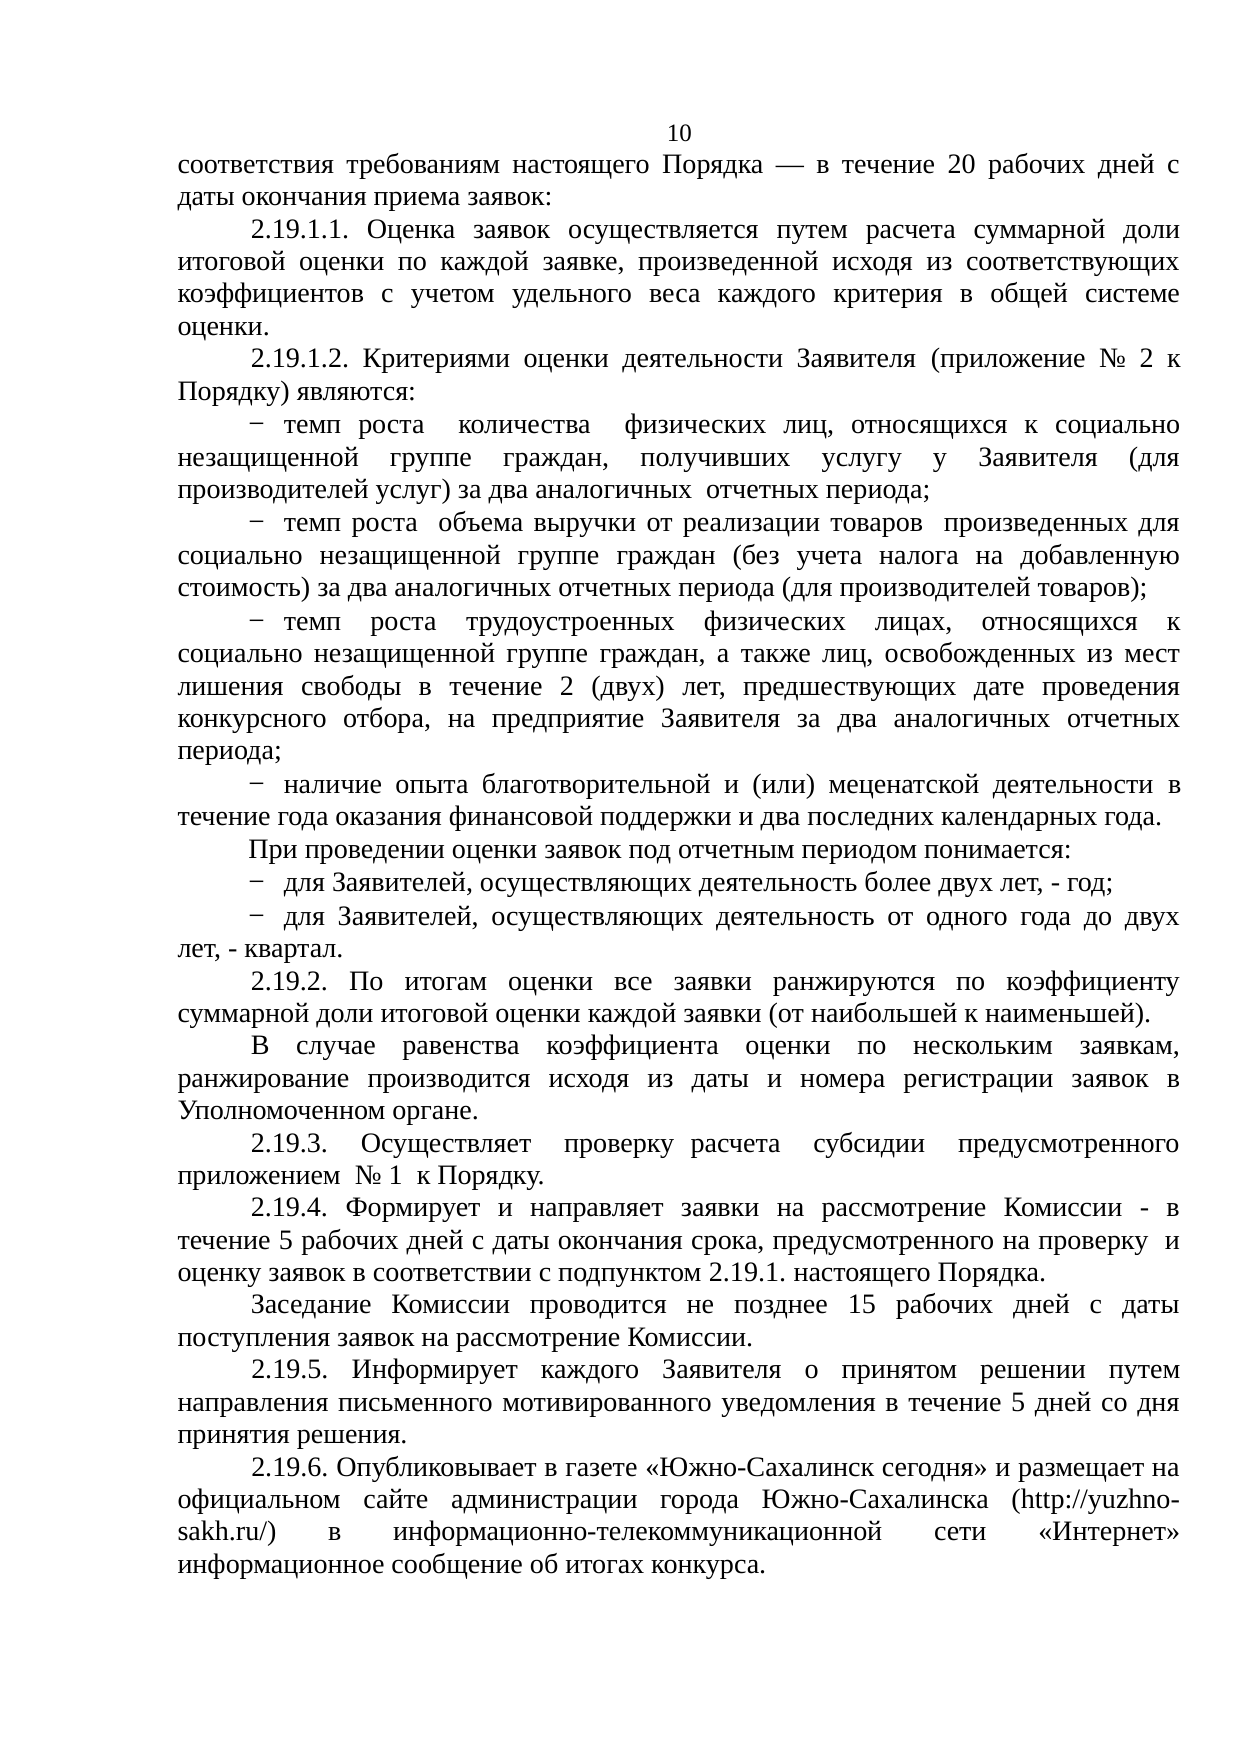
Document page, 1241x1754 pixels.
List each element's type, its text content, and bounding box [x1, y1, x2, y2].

list для Заявителей, осуществляющих деятельность от одного года до двух лет, - квартал. [177, 898, 1181, 964]
text Заседание Комиссии проводится не позднее 15 рабочих дней с даты поступления заявок на рассмотрение Комиссии. [177, 1288, 1181, 1352]
list для Заявителей, осуществляющих деятельность более двух лет, - год; [177, 864, 1181, 898]
text 2.19.2. По итогам оценки все заявки ранжируются по коэффициенту суммарной доли итоговой оценки каждой заявки (от наибольшей к наименьшей). [177, 964, 1181, 1028]
text соответствия требованиям настоящего Порядка — в течение 20 рабочих дней с даты окончания приема заявок: [177, 147, 1181, 212]
text 2.19.3. Осуществляет проверку расчета субсидии предусмотренного приложением № 1 к Порядку. [177, 1126, 1181, 1190]
text При проведении оценки заявок под отчетным периодом понимается: [177, 832, 1181, 864]
text 2.19.4. Формирует и направляет заявки на рассмотрение Комиссии - в течение 5 рабочих дней с даты окончания срока, предусмотренного на проверку и оценку заявок в соответствии с подпунктом 2.19.1. настоящего Порядка. [177, 1190, 1181, 1288]
text 2.19.5. Информирует каждого Заявителя о принятом решении путем направления письменного мотивированного уведомления в течение 5 дней со дня принятия решения. [177, 1352, 1181, 1449]
text 2.19.1.2. Критериями оценки деятельности Заявителя (приложение № 2 к Порядку) являются: [177, 341, 1181, 406]
list наличие опыта благотворительной и (или) меценатской деятельности в течение года оказания финансовой поддержки и два последних календарных года. [177, 766, 1181, 832]
text В случае равенства коэффициента оценки по нескольким заявкам, ранжирование производится исходя из даты и номера регистрации заявок в Уполномоченном органе. [177, 1028, 1181, 1126]
list темп роста количества физических лиц, относящихся к социально незащищенной группе граждан, получивших услугу у Заявителя (для производителей услуг) за два аналогичных отчетных периода; [177, 406, 1181, 504]
text 2.19.6. Опубликовывает в газете «Южно-Сахалинск сегодня» и размещает на официальном сайте администрации города Южно-Сахалинска (http://yuzhno-sakh.ru/) в информационно-телекоммуникационной сети «Интернет» информационное сообщение об итогах конкурса. [177, 1449, 1181, 1579]
text 2.19.1.1. Оценка заявок осуществляется путем расчета суммарной доли итоговой оценки по каждой заявке, произведенной исходя из соответствующих коэффициентов с учетом удельного веса каждого критерия в общей системе оценки. [177, 212, 1181, 341]
list темп роста объема выручки от реализации товаров произведенных для социально незащищенной группе граждан (без учета налога на добавленную стоимость) за два аналогичных отчетных периода (для производителей товаров); [177, 504, 1181, 603]
list темп роста трудоустроенных физических лицах, относящихся к социально незащищенной группе граждан, а также лиц, освобожденных из мест лишения свободы в течение 2 (двух) лет, предшествующих дате проведения конкурсного отбора, на предприятие Заявителя за два аналогичных отчетных периода; [177, 603, 1181, 766]
